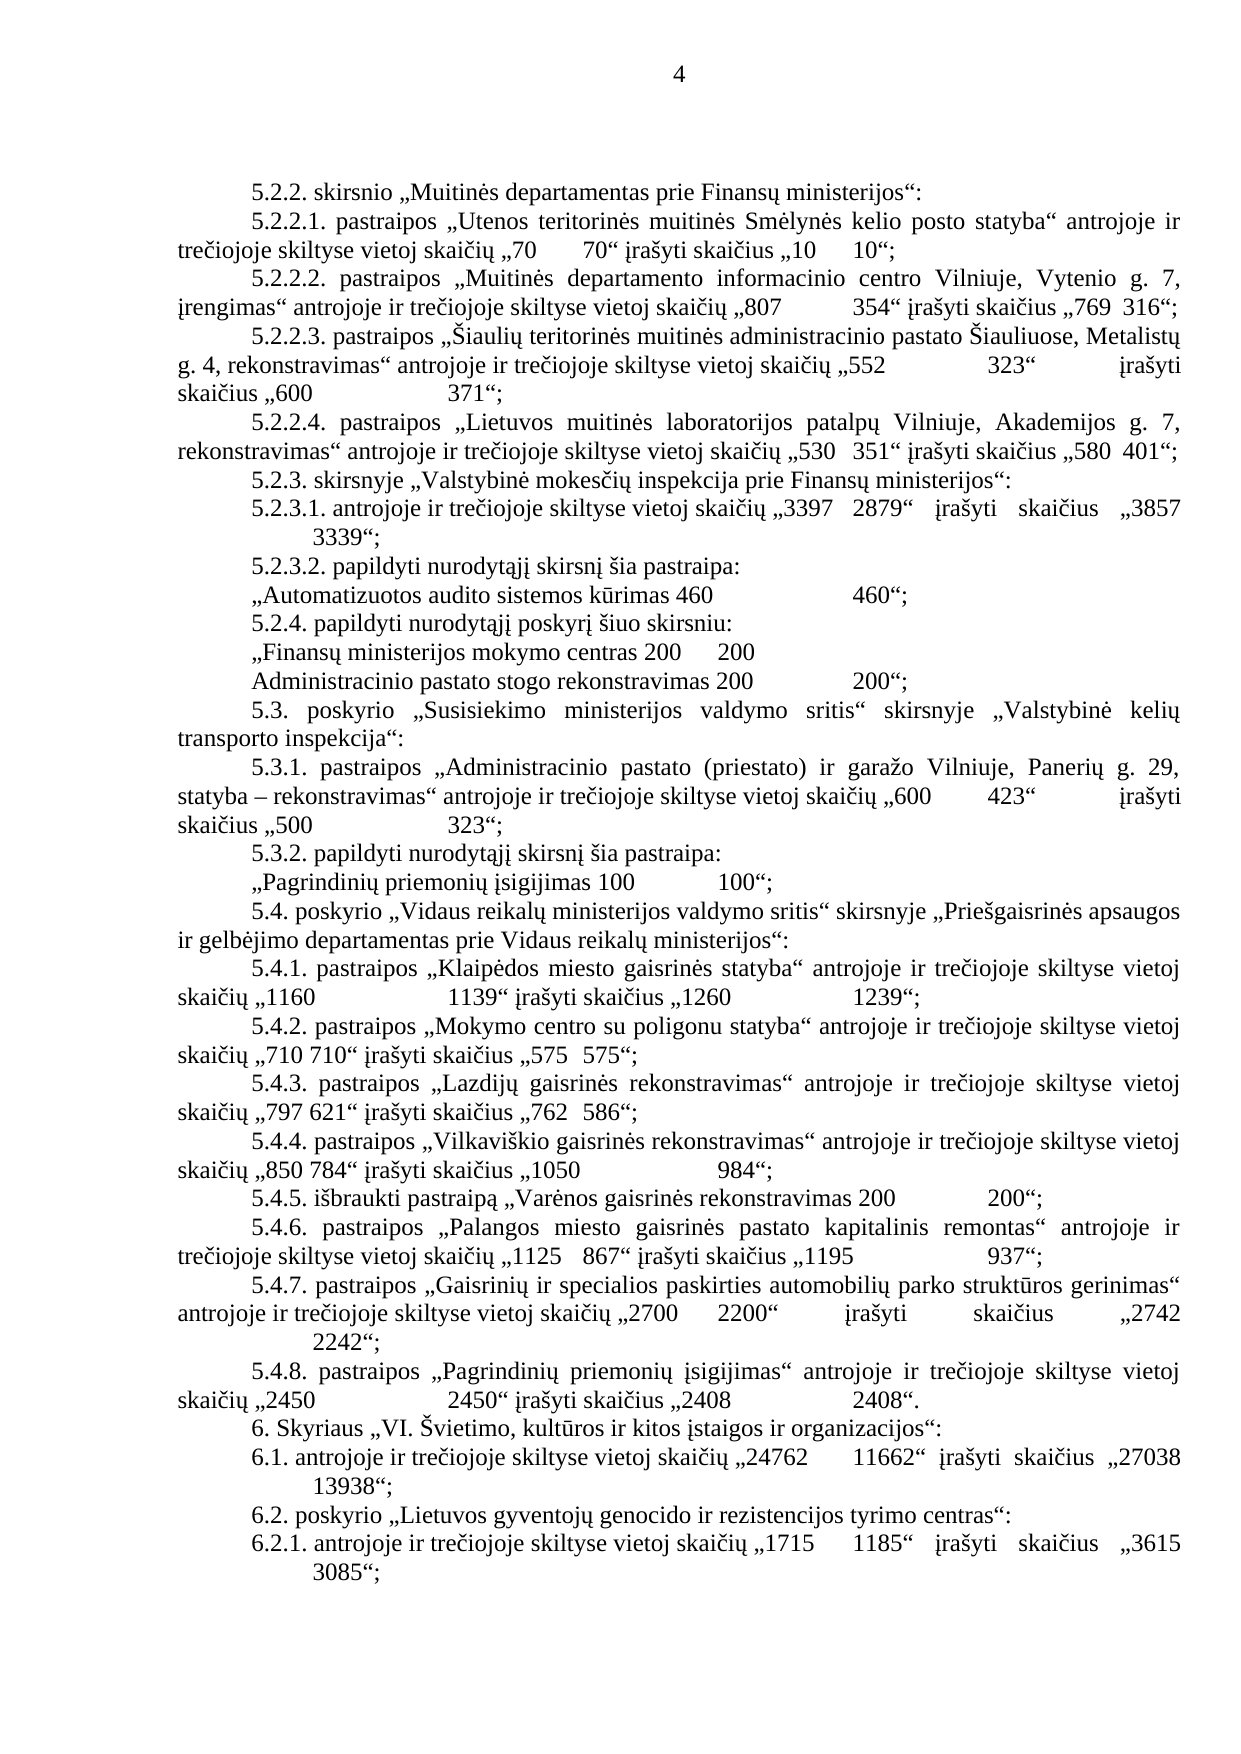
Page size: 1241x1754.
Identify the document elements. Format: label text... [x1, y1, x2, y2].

text 5.3. poskyrio „Susisiekimo ministerijos valdymo sritis“ skirsnyje „Valstybinė kelių transporto inspekcija“: [177, 695, 1181, 752]
text 5.2.3. skirsnyje „Valstybinė mokesčių inspekcija prie Finansų ministerijos“: [177, 465, 1181, 493]
text 5.4.3. pastraipos „Lazdijų gaisrinės rekonstravimas“ antrojoje ir trečiojoje skiltyse vietoj skaičių „797 621“ įrašyti skaičius „762 586“; [177, 1068, 1181, 1126]
text 5.2.2. skirsnio „Muitinės departamentas prie Finansų ministerijos“: [177, 177, 1181, 206]
text 5.3.1. pastraipos „Administracinio pastato (priestato) ir garažo Vilniuje, Panerių g. 29, statyba – rekonstravimas“ antrojoje ir trečiojoje skiltyse vietoj skaičių „600 423“ įrašyti skaičius „500 323“; [177, 752, 1181, 838]
text 5.2.4. papildyti nurodytąjį poskyrį šiuo skirsniu: [177, 608, 1181, 637]
text 5.4.2. pastraipos „Mokymo centro su poligonu statyba“ antrojoje ir trečiojoje skiltyse vietoj skaičių „710 710“ įrašyti skaičius „575 575“; [177, 1011, 1181, 1068]
text 5.4.1. pastraipos „Klaipėdos miesto gaisrinės statyba“ antrojoje ir trečiojoje skiltyse vietoj skaičių „1160 1139“ įrašyti skaičius „1260 1239“; [177, 953, 1181, 1011]
text 5.2.3.2. papildyti nurodytąjį skirsnį šia pastraipa: [177, 551, 1181, 580]
text 5.4.7. pastraipos „Gaisrinių ir specialios paskirties automobilių parko struktūros gerinimas“ antrojoje ir trečiojoje skiltyse vietoj skaičių „2700 2200“ įrašyti skaičius „2742 2242“; [177, 1270, 1181, 1356]
text 5.4.6. pastraipos „Palangos miesto gaisrinės pastato kapitalinis remontas“ antrojoje ir trečiojoje skiltyse vietoj skaičių „1125 867“ įrašyti skaičius „1195 937“; [177, 1212, 1181, 1270]
text 5.2.3.1. antrojoje ir trečiojoje skiltyse vietoj skaičių „3397 2879“ įrašyti skaičius „3857 3339“; [177, 493, 1181, 551]
text „Automatizuotos audito sistemos kūrimas 460 460“; [177, 580, 1181, 608]
text 6.2. poskyrio „Lietuvos gyventojų genocido ir rezistencijos tyrimo centras“: [177, 1500, 1181, 1528]
text 5.4.5. išbraukti pastraipą „Varėnos gaisrinės rekonstravimas 200 200“; [177, 1183, 1181, 1212]
text 5.2.2.1. pastraipos „Utenos teritorinės muitinės Smėlynės kelio posto statyba“ antrojoje ir trečiojoje skiltyse vietoj skaičių „70 70“ įrašyti skaičius „10 10“; [177, 206, 1181, 263]
text 5.4. poskyrio „Vidaus reikalų ministerijos valdymo sritis“ skirsnyje „Priešgaisrinės apsaugos ir gelbėjimo departamentas prie Vidaus reikalų ministerijos“: [177, 896, 1181, 953]
text 6.2.1. antrojoje ir trečiojoje skiltyse vietoj skaičių „1715 1185“ įrašyti skaičius „3615 3085“; [177, 1528, 1181, 1586]
text Administracinio pastato stogo rekonstravimas 200 200“; [177, 666, 1181, 695]
text 5.4.4. pastraipos „Vilkaviškio gaisrinės rekonstravimas“ antrojoje ir trečiojoje skiltyse vietoj skaičių „850 784“ įrašyti skaičius „1050 984“; [177, 1126, 1181, 1183]
text 6.1. antrojoje ir trečiojoje skiltyse vietoj skaičių „24762 11662“ įrašyti skaičius „27038 13938“; [177, 1442, 1181, 1500]
text 5.4.8. pastraipos „Pagrindinių priemonių įsigijimas“ antrojoje ir trečiojoje skiltyse vietoj skaičių „2450 2450“ įrašyti skaičius „2408 2408“. [177, 1356, 1181, 1413]
text 5.2.2.4. pastraipos „Lietuvos muitinės laboratorijos patalpų Vilniuje, Akademijos g. 7, rekonstravimas“ antrojoje ir trečiojoje skiltyse vietoj skaičių „530 351“ įrašyti skaičius „580 401“; [177, 407, 1181, 465]
text 6. Skyriaus „VI. Švietimo, kultūros ir kitos įstaigos ir organizacijos“: [177, 1413, 1181, 1442]
text „Pagrindinių priemonių įsigijimas 100 100“; [177, 867, 1181, 896]
text „Finansų ministerijos mokymo centras 200 200 [177, 637, 1181, 666]
text 5.2.2.2. pastraipos „Muitinės departamento informacinio centro Vilniuje, Vytenio g. 7, įrengimas“ antrojoje ir trečiojoje skiltyse vietoj skaičių „807 354“ įrašyti skaičius „769 316“; [177, 263, 1181, 321]
text 5.3.2. papildyti nurodytąjį skirsnį šia pastraipa: [177, 838, 1181, 867]
text 5.2.2.3. pastraipos „Šiaulių teritorinės muitinės administracinio pastato Šiauliuose, Metalistų g. 4, rekonstravimas“ antrojoje ir trečiojoje skiltyse vietoj skaičių „552 323“ įrašyti skaičius „600 371“; [177, 321, 1181, 407]
